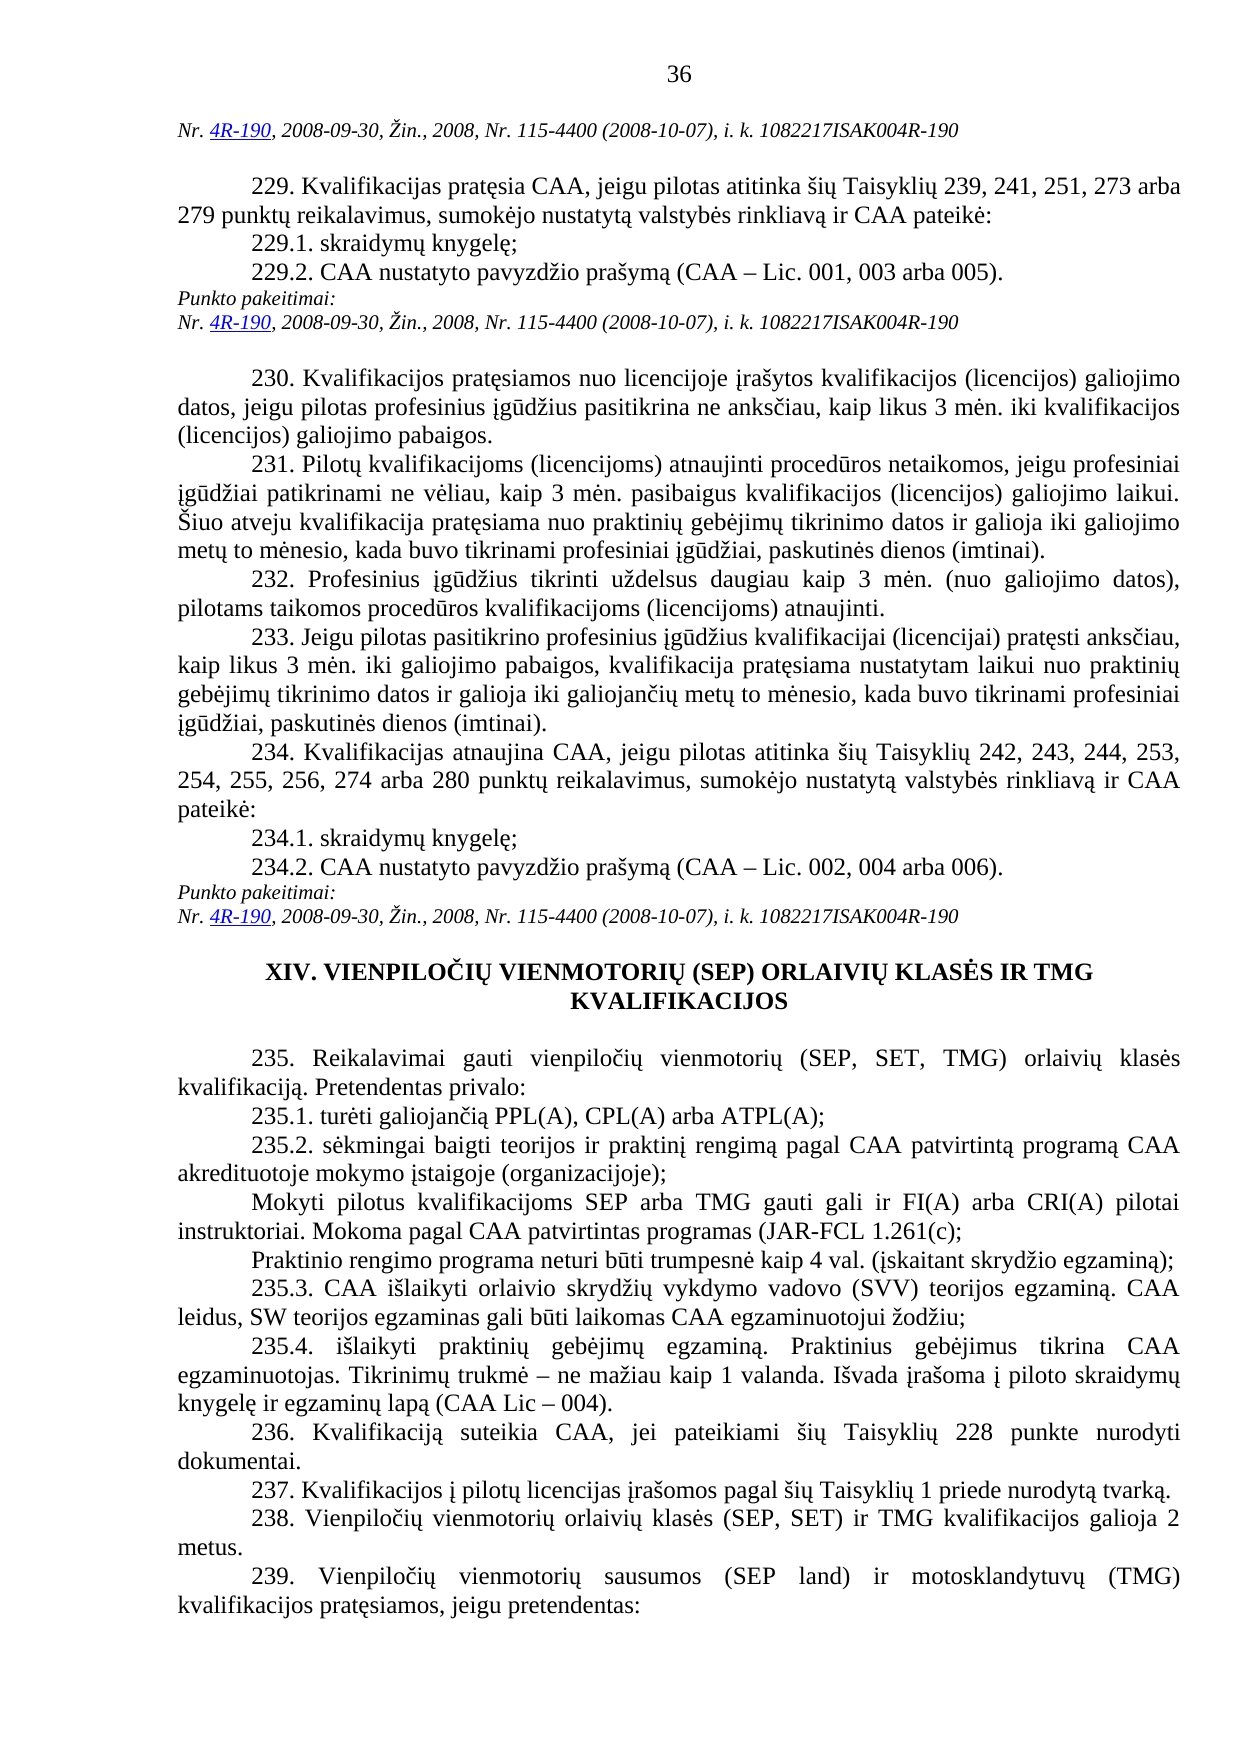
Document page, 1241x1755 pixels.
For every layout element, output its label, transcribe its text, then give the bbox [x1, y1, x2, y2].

text Nr. 4R-190, 2008-09-30, Žin., 2008, Nr. 115-4400 (2008-10-07), i. k. 1082217ISAK004R-190 [177, 118, 1181, 142]
text 234. Kvalifikacijas atnaujina CAA, jeigu pilotas atitinka šių Taisyklių 242, 243, 244, 253, 254, 255, 256, 274 arba 280 punktų reikalavimus, sumokėjo nustatytą valstybės rinkliavą ir CAA pateikė: [177, 737, 1181, 823]
text 229.2. CAA nustatyto pavyzdžio prašymą (CAA – Lic. 001, 003 arba 005). [177, 257, 1181, 286]
text 229. Kvalifikacijas pratęsia CAA, jeigu pilotas atitinka šių Taisyklių 239, 241, 251, 273 arba 279 punktų reikalavimus, sumokėjo nustatytą valstybės rinkliavą ir CAA pateikė: [177, 171, 1181, 228]
text 238. Vienpiločių vienmotorių orlaivių klasės (SEP, SET) ir TMG kvalifikacijos galioja 2 metus. [177, 1503, 1181, 1561]
text 235.1. turėti galiojančią PPL(A), CPL(A) arba ATPL(A); [177, 1101, 1181, 1130]
text 236. Kvalifikaciją suteikia CAA, jei pateikiami šių Taisyklių 228 punkte nurodyti dokumentai. [177, 1417, 1181, 1475]
text Nr. 4R-190, 2008-09-30, Žin., 2008, Nr. 115-4400 (2008-10-07), i. k. 1082217ISAK004R-190 [177, 904, 1181, 928]
text 233. Jeigu pilotas pasitikrino profesinius įgūdžius kvalifikacijai (licencijai) pratęsti anksčiau, kaip likus 3 mėn. iki galiojimo pabaigos, kvalifikacija pratęsiama nustatytam laikui nuo praktinių gebėjimų tikrinimo datos ir galioja iki galiojančių metų to mėnesio, kada buvo tikrinami profesiniai įgūdžiai, paskutinės dienos (imtinai). [177, 622, 1181, 737]
text 235.2. sėkmingai baigti teorijos ir praktinį rengimą pagal CAA patvirtintą programą CAA akredituotoje mokymo įstaigoje (organizacijoje); [177, 1130, 1181, 1187]
text Praktinio rengimo programa neturi būti trumpesnė kaip 4 val. (įskaitant skrydžio egzaminą); [177, 1245, 1181, 1273]
text 235. Reikalavimai gauti vienpiločių vienmotorių (SEP, SET, TMG) orlaivių klasės kvalifikaciją. Pretendentas privalo: [177, 1043, 1181, 1101]
text Punkto pakeitimai: [177, 286, 1181, 310]
text 237. Kvalifikacijos į pilotų licencijas įrašomos pagal šių Taisyklių 1 priede nurodytą tvarką. [177, 1475, 1181, 1503]
text 234.1. skraidymų knygelę; [177, 823, 1181, 852]
text 232. Profesinius įgūdžius tikrinti uždelsus daugiau kaip 3 mėn. (nuo galiojimo datos), pilotams taikomos procedūros kvalifikacijoms (licencijoms) atnaujinti. [177, 564, 1181, 622]
text 229.1. skraidymų knygelę; [177, 228, 1181, 257]
text 235.4. išlaikyti praktinių gebėjimų egzaminą. Praktinius gebėjimus tikrina CAA egzaminuotojas. Tikrinimų trukmė – ne mažiau kaip 1 valanda. Išvada įrašoma į piloto skraidymų knygelę ir egzaminų lapą (CAA Lic – 004). [177, 1331, 1181, 1417]
text Nr. 4R-190, 2008-09-30, Žin., 2008, Nr. 115-4400 (2008-10-07), i. k. 1082217ISAK004R-190 [177, 310, 1181, 334]
text 239. Vienpiločių vienmotorių sausumos (SEP land) ir motosklandytuvų (TMG) kvalifikacijos pratęsiamos, jeigu pretendentas: [177, 1561, 1181, 1618]
text XIV. VIENPILOČIŲ VIENMOTORIŲ (SEP) ORLAIVIŲ KLASĖS IR TMG KVALIFIKACIJOS [177, 957, 1181, 1015]
text 235.3. CAA išlaikyti orlaivio skrydžių vykdymo vadovo (SVV) teorijos egzaminą. CAA leidus, SW teorijos egzaminas gali būti laikomas CAA egzaminuotojui žodžiu; [177, 1273, 1181, 1331]
text Mokyti pilotus kvalifikacijoms SEP arba TMG gauti gali ir FI(A) arba CRI(A) pilotai instruktoriai. Mokoma pagal CAA patvirtintas programas (JAR-FCL 1.261(c); [177, 1187, 1181, 1245]
text Punkto pakeitimai: [177, 880, 1181, 904]
text 230. Kvalifikacijos pratęsiamos nuo licencijoje įrašytos kvalifikacijos (licencijos) galiojimo datos, jeigu pilotas profesinius įgūdžius pasitikrina ne anksčiau, kaip likus 3 mėn. iki kvalifikacijos (licencijos) galiojimo pabaigos. [177, 363, 1181, 449]
text 231. Pilotų kvalifikacijoms (licencijoms) atnaujinti procedūros netaikomos, jeigu profesiniai įgūdžiai patikrinami ne vėliau, kaip 3 mėn. pasibaigus kvalifikacijos (licencijos) galiojimo laikui. Šiuo atveju kvalifikacija pratęsiama nuo praktinių gebėjimų tikrinimo datos ir galioja iki galiojimo metų to mėnesio, kada buvo tikrinami profesiniai įgūdžiai, paskutinės dienos (imtinai). [177, 449, 1181, 564]
text 234.2. CAA nustatyto pavyzdžio prašymą (CAA – Lic. 002, 004 arba 006). [177, 852, 1181, 880]
